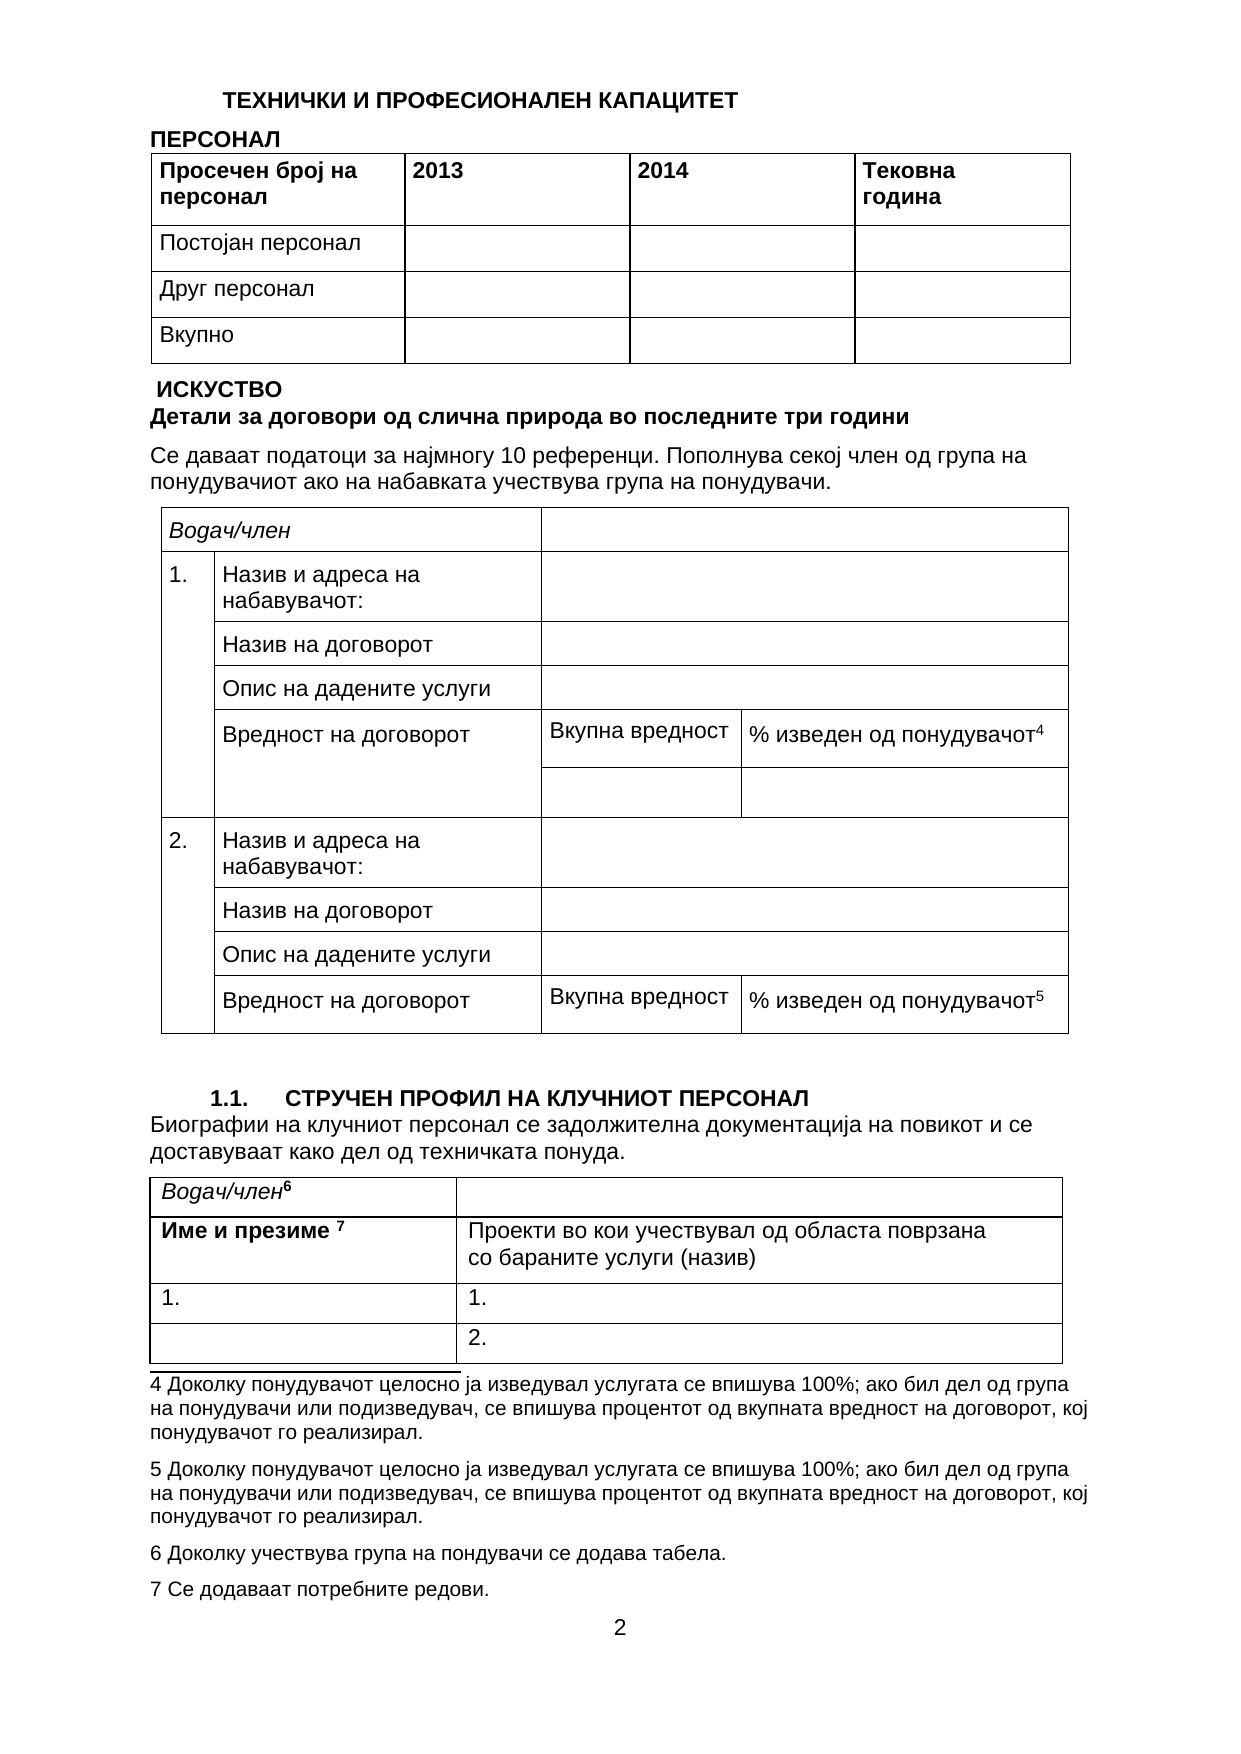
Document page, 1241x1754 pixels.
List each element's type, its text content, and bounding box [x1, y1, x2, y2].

table_cell % изведен од понудувачот [742, 710, 1068, 767]
table_header [542, 508, 1068, 551]
table_cell [856, 272, 1070, 317]
table_cell [631, 226, 854, 271]
table_cell [542, 818, 1068, 887]
table_cell [457, 1284, 1062, 1323]
table_header [457, 1178, 1062, 1216]
table_cell [457, 1324, 1062, 1362]
table_cell Опис на дадените услуги [215, 666, 541, 708]
table_cell [542, 622, 1068, 665]
table_cell [542, 932, 1068, 974]
table_cell 1. [151, 1284, 456, 1323]
table_cell Вкупна вредност [542, 710, 741, 767]
table_cell [856, 226, 1070, 271]
subtitle ИСКУСТВО [150, 376, 1090, 403]
text Биографии на клучниот персонал се задолжителна документација на повикот и се доставуваат како дел од техничката понуда. [150, 1111, 1090, 1164]
table_cell [542, 552, 1068, 621]
table_cell [542, 768, 741, 817]
subtitle СТРУЧЕН ПРОФИЛ НА КЛУЧНИОТ ПЕРСОНАЛ [210, 1085, 1090, 1111]
table_cell [406, 226, 629, 271]
table_cell Вредност на договорот [215, 976, 541, 1033]
table_cell Проекти во кои учествувал од областа поврзана со бараните услуги (назив) [457, 1218, 1062, 1283]
table_cell Назив на договорот [215, 888, 541, 931]
subtitle ПЕРСОНАЛ [150, 126, 1090, 153]
table_cell [406, 272, 629, 317]
table_cell [631, 272, 854, 317]
table_cell 2. [162, 818, 214, 1033]
table_cell [631, 318, 854, 363]
table_cell Опис на дадените услуги [215, 932, 541, 974]
table_cell % изведен од понудувачот [742, 976, 1068, 1033]
table_header Водач/член [151, 1178, 456, 1216]
table_cell Постојан персонал [152, 226, 404, 271]
table_cell [742, 768, 1068, 817]
table_cell Назив и адреса на набавувачот: [215, 552, 541, 621]
table_cell Вкупно [152, 318, 404, 363]
table_cell [406, 318, 629, 363]
table_cell [856, 318, 1070, 363]
table_header 2014 [631, 154, 854, 225]
table_cell Име и презиме [151, 1218, 456, 1283]
table_cell [542, 888, 1068, 931]
table_cell Вредност на договорот [215, 710, 541, 817]
table_header Просечен број на персонал [152, 154, 404, 225]
table_cell Друг персонал [152, 272, 404, 317]
table_cell [542, 666, 1068, 708]
table_cell Вкупна вредност [542, 976, 741, 1033]
table_cell [151, 1324, 456, 1362]
table_cell Назив на договорот [215, 622, 541, 665]
table_cell Назив и адреса на набавувачот: [215, 818, 541, 887]
table_cell 1. [162, 552, 214, 817]
text Се даваат податоци за најмногу 10 референци. Пополнува секој член од група на понудувачиот ако на набавката учествува група на понудувачи. [150, 442, 1090, 494]
table_header Тековна година [856, 154, 1070, 225]
text Детали за договори од слична природа во последните три години [150, 403, 1090, 429]
table_header 2013 [406, 154, 629, 225]
table_header Водач/член [162, 508, 541, 551]
subtitle ТЕХНИЧКИ И ПРОФЕСИОНАЛЕН КАПАЦИТЕТ [216, 87, 796, 114]
